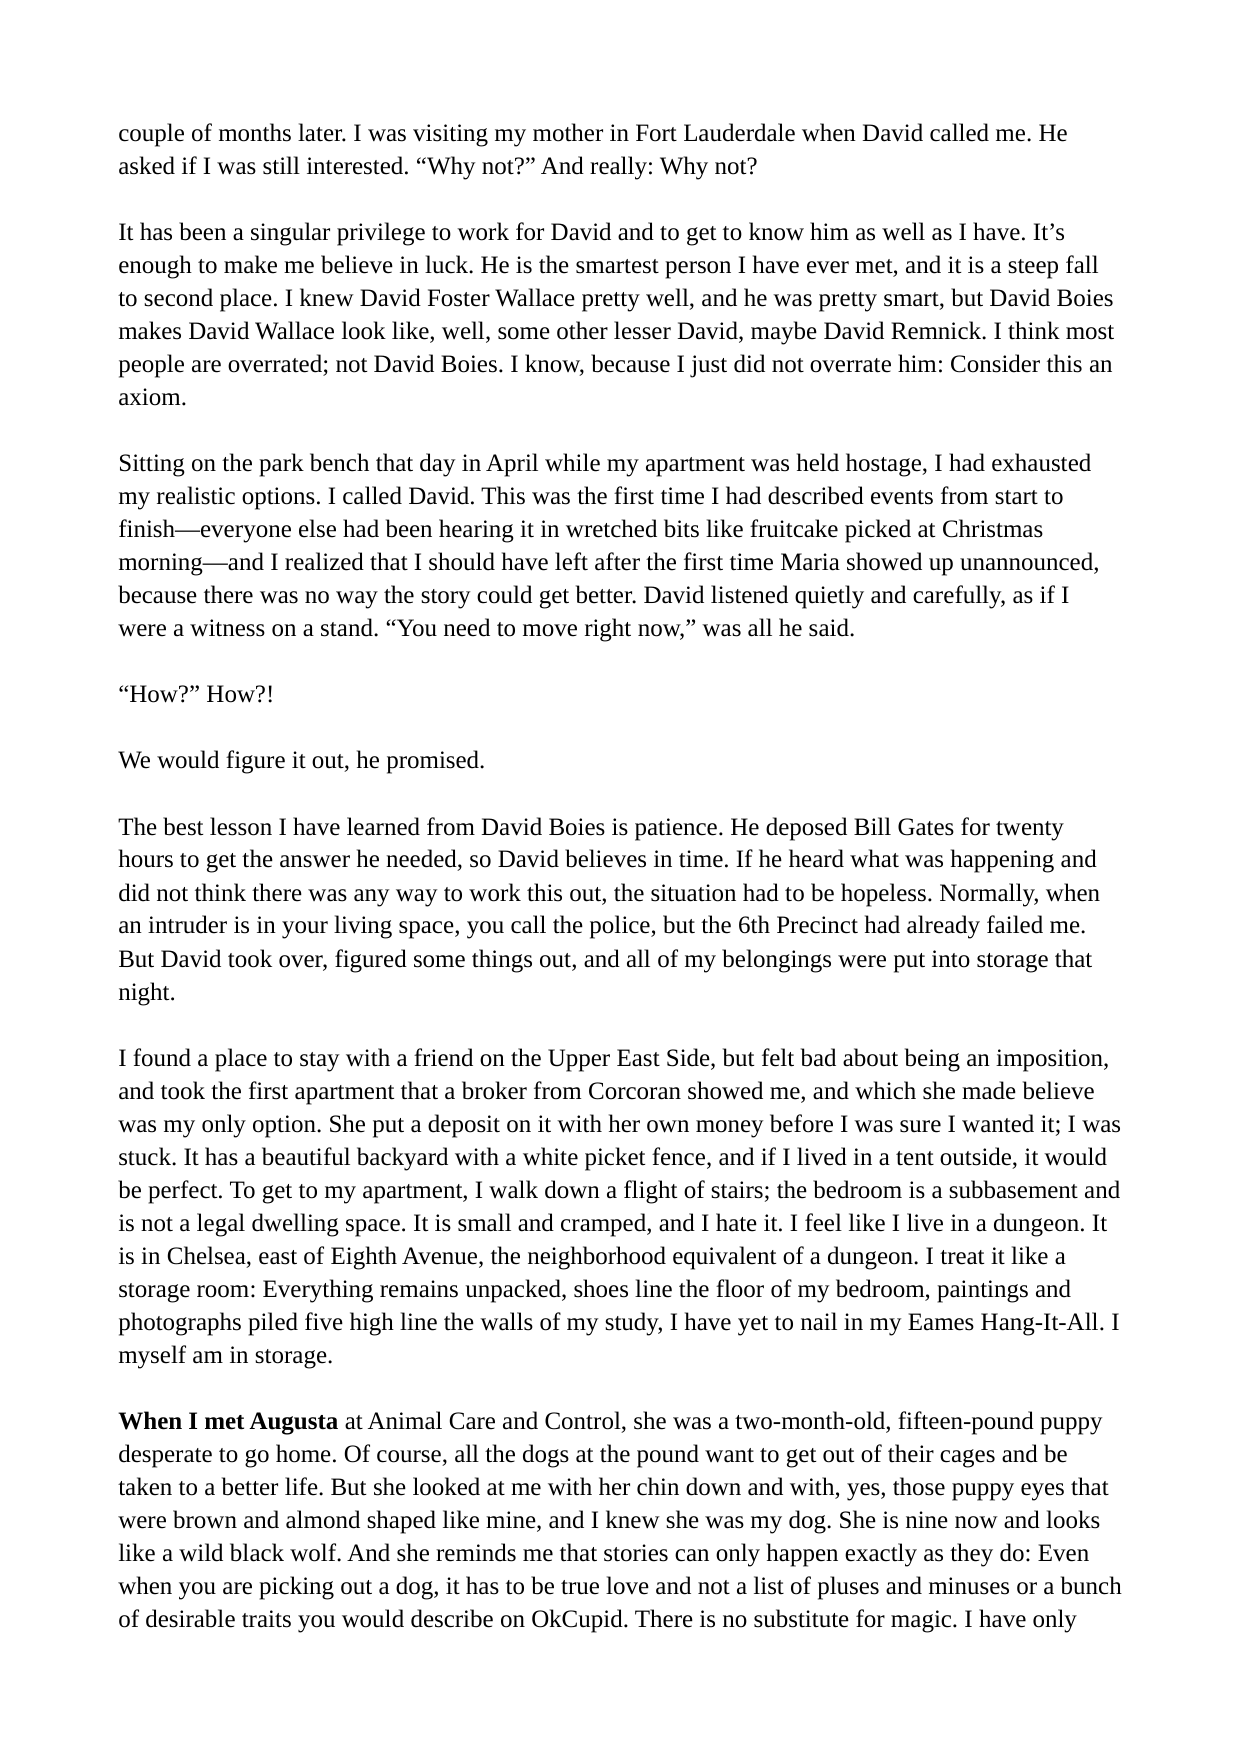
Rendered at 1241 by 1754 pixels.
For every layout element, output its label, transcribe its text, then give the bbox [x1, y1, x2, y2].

text couple of months later. I was visiting my mother in Fort Lauderdale when David called me. He asked if I was still interested. “Why not?” And really: Why not? It has been a singular privilege to work for David and to get to know him as well as I have. It’s enough to make me believe in luck. He is the smartest person I have ever met, and it is a steep fall to second place. I knew David Foster Wallace pretty well, and he was pretty smart, but David Boies makes David Wallace look like, well, some other lesser David, maybe David Remnick. I think most people are overrated; not David Boies. I know, because I just did not overrate him: Consider this an axiom. Sitting on the park bench that day in April while my apartment was held hostage, I had exhausted my realistic options. I called David. This was the first time I had described events from start to finish—everyone else had been hearing it in wretched bits like fruitcake picked at Christmas morning—and I realized that I should have left after the first time Maria showed up unannounced, because there was no way the story could get better. David listened quietly and carefully, as if I were a witness on a stand. “You need to move right now,” was all he said. “How?” How?! We would figure it out, he promised. The best lesson I have learned from David Boies is patience. He deposed Bill Gates for twenty hours to get the answer he needed, so David believes in time. If he heard what was happening and did not think there was any way to work this out, the situation had to be hopeless. Normally, when an intruder is in your living space, you call the police, but the 6th Precinct had already failed me. But David took over, figured some things out, and all of my belongings were put into storage that night. I found a place to stay with a friend on the Upper East Side, but felt bad about being an imposition, and took the first apartment that a broker from Corcoran showed me, and which she made believe was my only option. She put a deposit on it with her own money before I was sure I wanted it; I was stuck. It has a beautiful backyard with a white picket fence, and if I lived in a tent outside, it would be perfect. To get to my apartment, I walk down a flight of stairs; the bedroom is a subbasement and is not a legal dwelling space. It is small and cramped, and I hate it. I feel like I live in a dungeon. It is in Chelsea, east of Eighth Avenue, the neighborhood equivalent of a dungeon. I treat it like a storage room: Everything remains unpacked, shoes line the floor of my bedroom, paintings and photographs piled five high line the walls of my study, I have yet to nail in my Eames Hang-It-All. I myself am in storage. When I met Augusta at Animal Care and Control, she was a two-month-old, fifteen-pound puppy desperate to go home. Of course, all the dogs at the pound want to get out of their cages and be taken to a better life. But she looked at me with her chin down and with, yes, those puppy eyes that were brown and almond shaped like mine, and I knew she was my dog. She is nine now and looks like a wild black wolf. And she reminds me that stories can only happen exactly as they do: Even when you are picking out a dog, it has to be true love and not a list of pluses and minuses or a bunch of desirable traits you would describe on OkCupid. There is no substitute for magic. I have only [118, 118, 1122, 1633]
